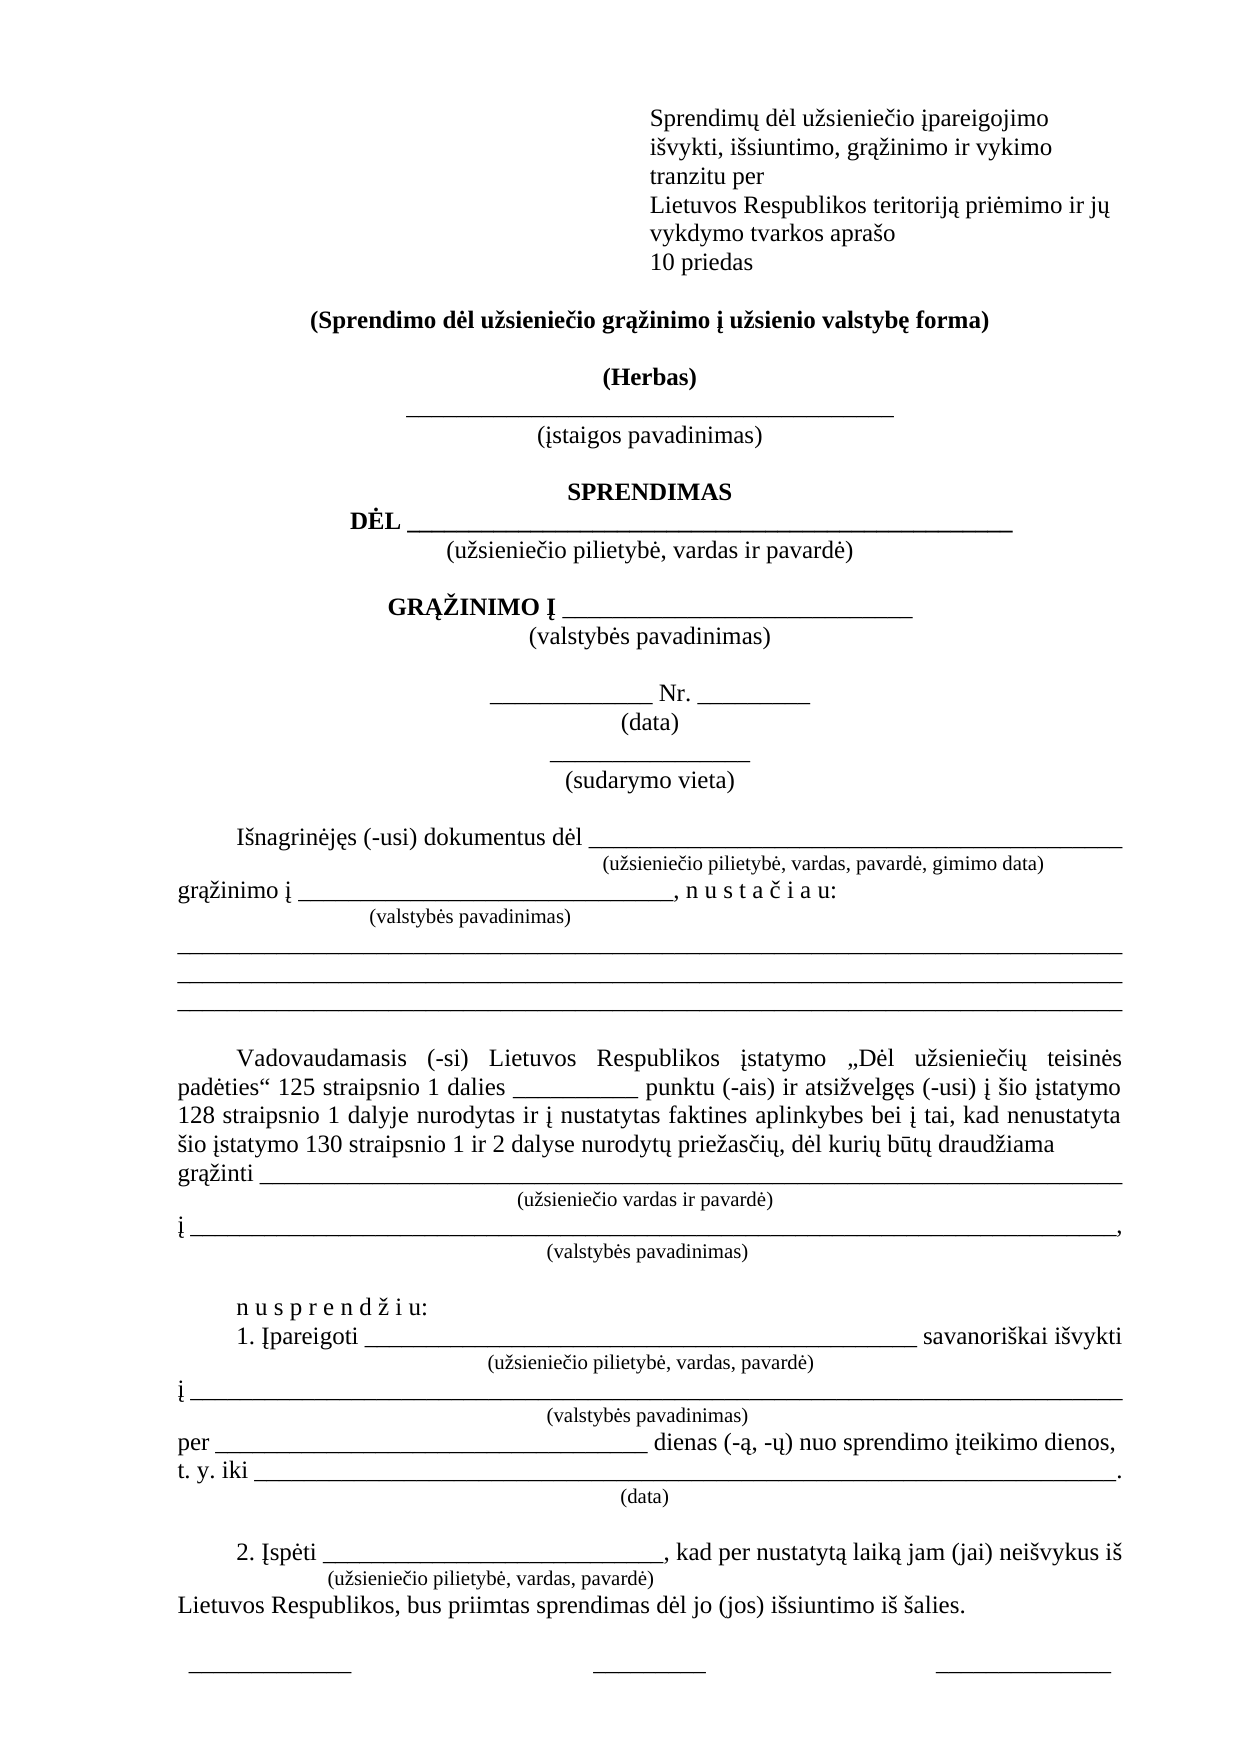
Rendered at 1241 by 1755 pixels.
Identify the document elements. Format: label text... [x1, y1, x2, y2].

text Sprendimų dėl užsieniečio įpareigojimo išvykti, išsiuntimo, grąžinimo ir vykimo tranzitu per [649, 103, 1122, 190]
text Lietuvos Respublikos teritoriją priėmimo ir jų vykdymo tvarkos aprašo [649, 190, 1122, 247]
text _____________ Nr. _________ [177, 678, 1122, 707]
text (užsieniečio pilietybė, vardas, pavardė) [177, 1350, 1122, 1374]
text 2. Įspėti , kad per nustatytą laiką jam (jai) neišvykus iš [177, 1537, 1122, 1566]
text _ [177, 985, 1122, 1010]
text (sudarymo vieta) [177, 765, 1122, 793]
table_header ______________ [806, 1647, 1122, 1676]
text Vadovaudamasis (-si) Lietuvos Respublikos įstatymo „Dėl užsieniečių teisinės padėties“ 125 straipsnio 1 dalies __________ punktu (-ais) ir atsižvelgęs (-usi) į šio įstatymo 128 straipsnio 1 dalyje nurodytas ir į nustatytas faktines aplinkybes bei į tai, kad nenustatyta šio įstatymo 130 straipsnio 1 ir 2 dalyse nurodytų priežasčių, dėl kurių būtų draudžiama [177, 1043, 1122, 1158]
text n u s p r e n d ž i u: [177, 1292, 1122, 1321]
text į , [177, 1211, 1122, 1239]
text (data) [177, 707, 1122, 736]
text per dienas (-ą, -ų) nuo sprendimo įteikimo dienos, [177, 1427, 1122, 1455]
text _ [177, 957, 1122, 982]
text (užsieniečio vardas ir pavardė) [177, 1187, 1122, 1211]
text (Herbas) [177, 362, 1122, 391]
text (valstybės pavadinimas) [177, 621, 1122, 650]
table_header _____________ [177, 1647, 493, 1676]
text _______________________________________ [177, 391, 1122, 420]
text į [177, 1374, 1122, 1402]
text (Sprendimo dėl užsieniečio grąžinimo į užsienio valstybę forma) [177, 305, 1122, 333]
text (valstybės pavadinimas) [177, 1402, 1122, 1427]
text SPRENDIMAS [177, 477, 1122, 506]
text (įstaigos pavadinimas) [177, 420, 1122, 448]
text t. y. iki . [177, 1455, 1122, 1484]
text 10 priedas [649, 247, 1122, 276]
text Lietuvos Respublikos, bus priimtas sprendimas dėl jo (jos) išsiuntimo iš šalies. [177, 1590, 1122, 1618]
text (užsieniečio pilietybė, vardas ir pavardė) [177, 535, 1122, 563]
text 1. Įpareigoti savanoriškai išvykti [177, 1321, 1122, 1350]
text Išnagrinėjęs (-usi) dokumentus dėl [177, 822, 1122, 851]
text (užsieniečio pilietybė, vardas, pavardė) [177, 1566, 1122, 1590]
text ________________ [177, 736, 1122, 765]
text (data) [177, 1484, 1122, 1508]
text grąžinimo į ______________________________, n u s t a č i a u: [177, 875, 1122, 904]
text Dėl [240, 506, 1122, 535]
text (valstybės pavadinimas) [177, 1239, 1122, 1263]
table_header _________ [493, 1647, 806, 1676]
text grąžinti [177, 1158, 1122, 1187]
text GRĄŽINIMO Į ____________________________ [177, 592, 1122, 621]
text (valstybės pavadinimas) [177, 904, 1122, 928]
text _ [177, 928, 1122, 953]
text (užsieniečio pilietybė, vardas, pavardė, gimimo data) [602, 851, 1122, 875]
